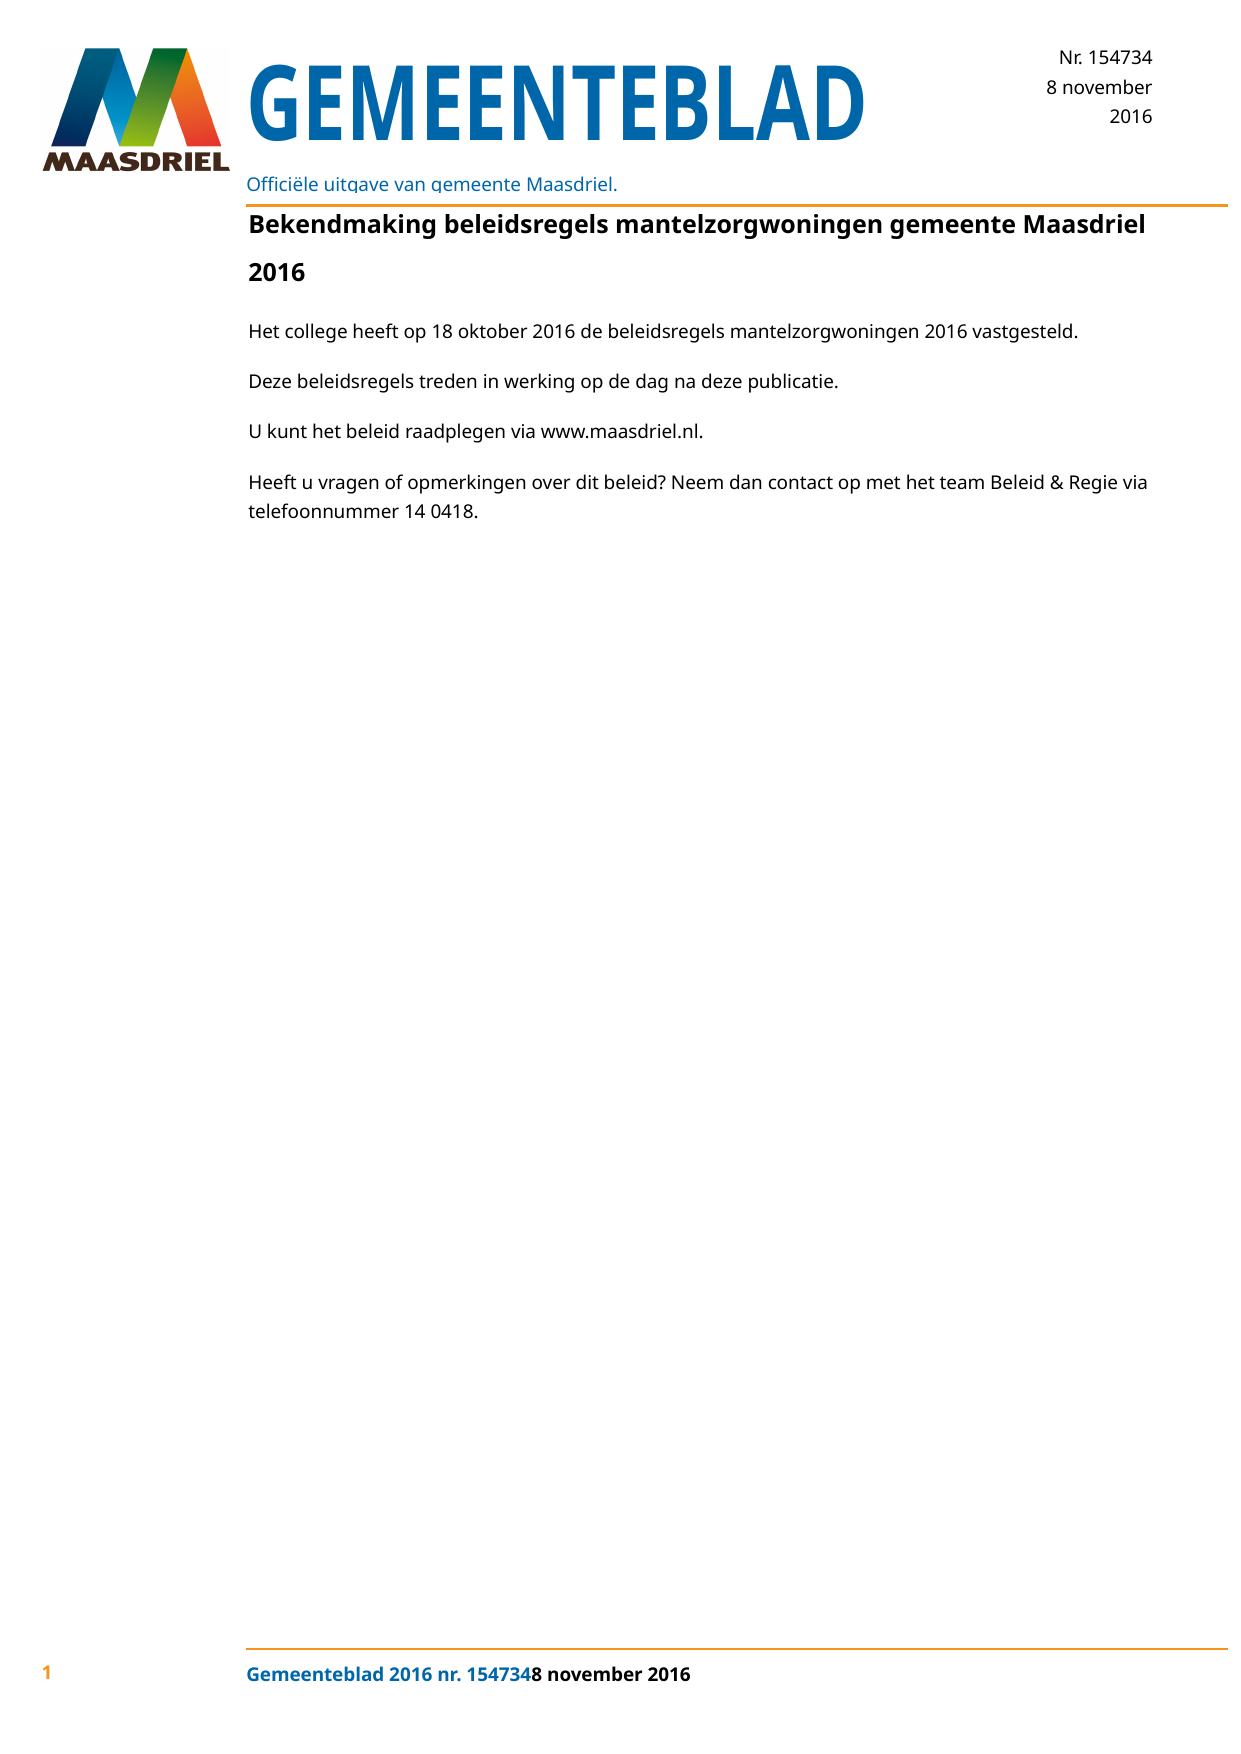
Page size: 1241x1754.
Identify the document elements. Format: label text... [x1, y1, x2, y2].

picture [41, 47, 231, 172]
text Deze beleidsregels treden in werking op de dag na deze publicatie. [248, 368, 1152, 394]
text Bekendmaking beleidsregels mantelzorgwoningen gemeente Maasdriel 2016 [248, 207, 1152, 288]
text Het college heeft op 18 oktober 2016 de beleidsregels mantelzorgwoningen 2016 vastgesteld. [248, 318, 1152, 344]
text U kunt het beleid raadplegen via www.maasdriel.nl. [248, 419, 1152, 444]
text Heeft u vragen of opmerkingen over dit beleid? Neem dan contact op met het team Beleid & Regie via telefoonnummer 14 0418. [248, 469, 1152, 524]
